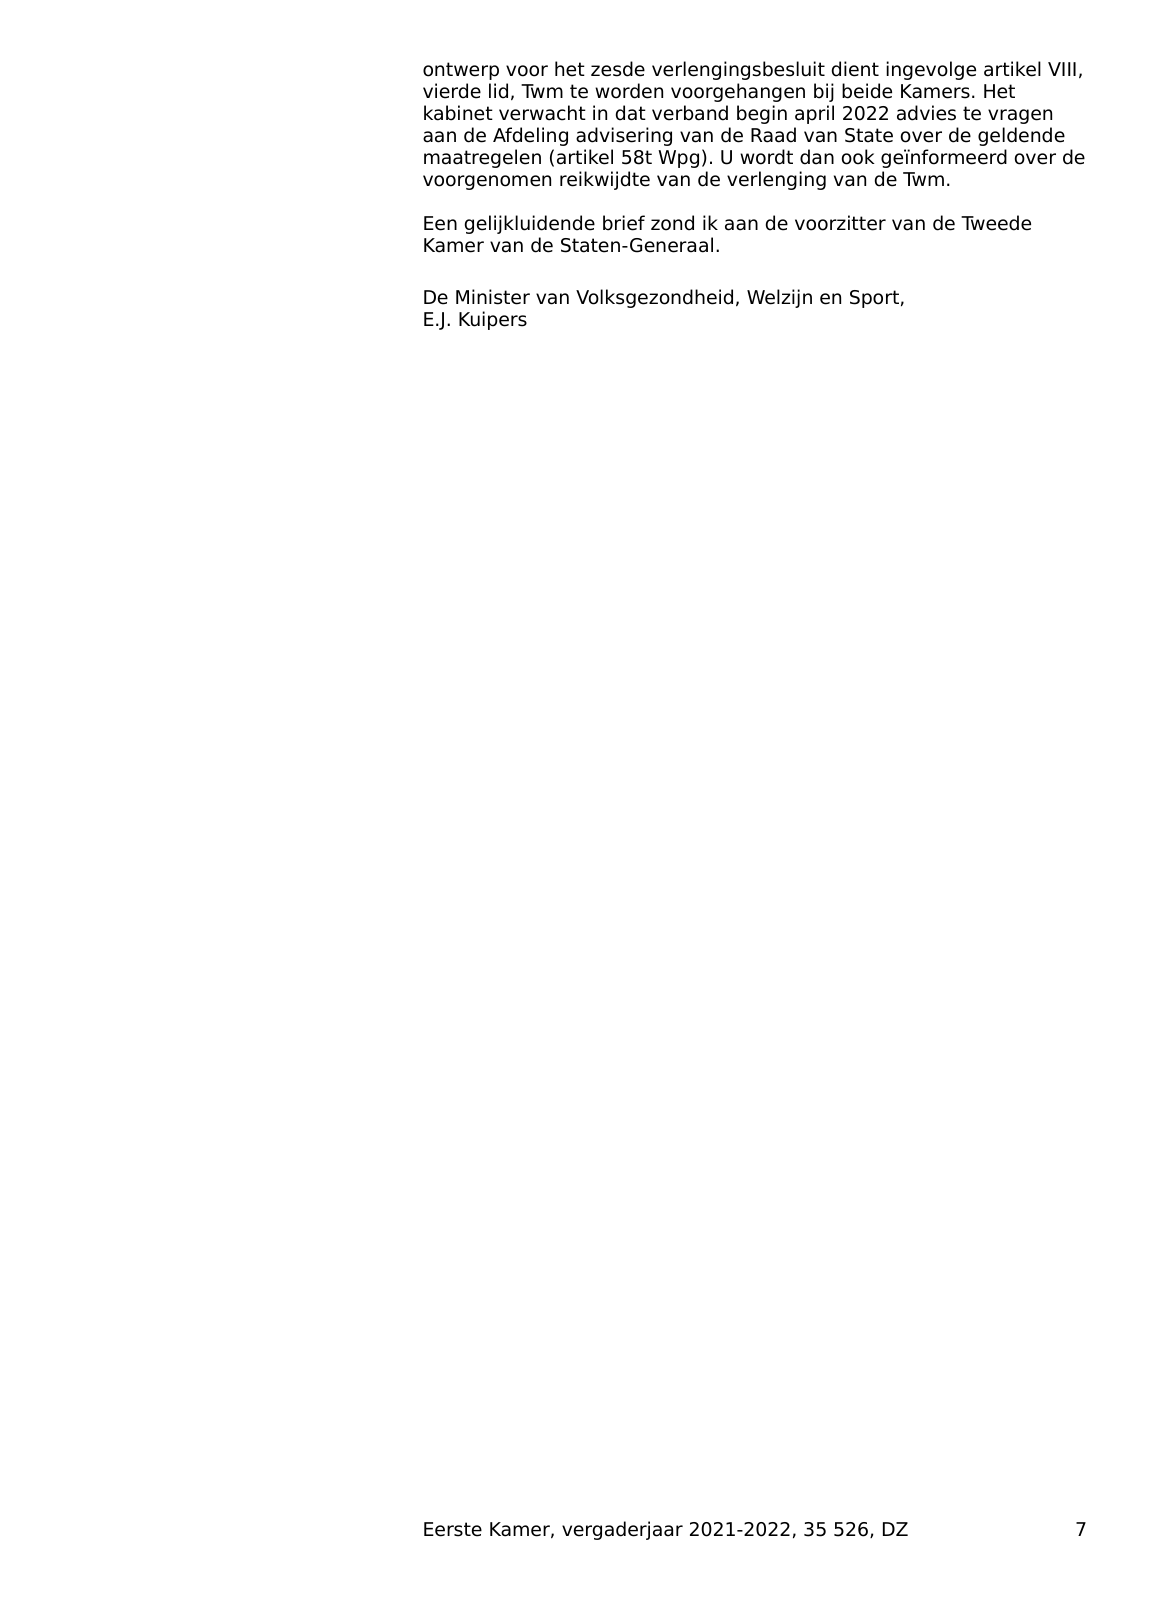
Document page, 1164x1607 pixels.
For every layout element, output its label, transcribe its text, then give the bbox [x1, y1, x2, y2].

text De Minister van Volksgezondheid, Welzijn en Sport, E.J. Kuipers [422, 287, 1087, 331]
text Een gelijkluidende brief zond ik aan de voorzitter van de Tweede Kamer van de Staten-Generaal. [422, 213, 1087, 257]
text ontwerp voor het zesde verlengingsbesluit dient ingevolge artikel VIII, vierde lid, Twm te worden voorgehangen bij beide Kamers. Het kabinet verwacht in dat verband begin april 2022 advies te vragen aan de Afdeling advisering van de Raad van State over de geldende maatregelen (artikel 58t Wpg). U wordt dan ook geïnformeerd over de voorgenomen reikwijdte van de verlenging van de Twm. [422, 59, 1087, 191]
